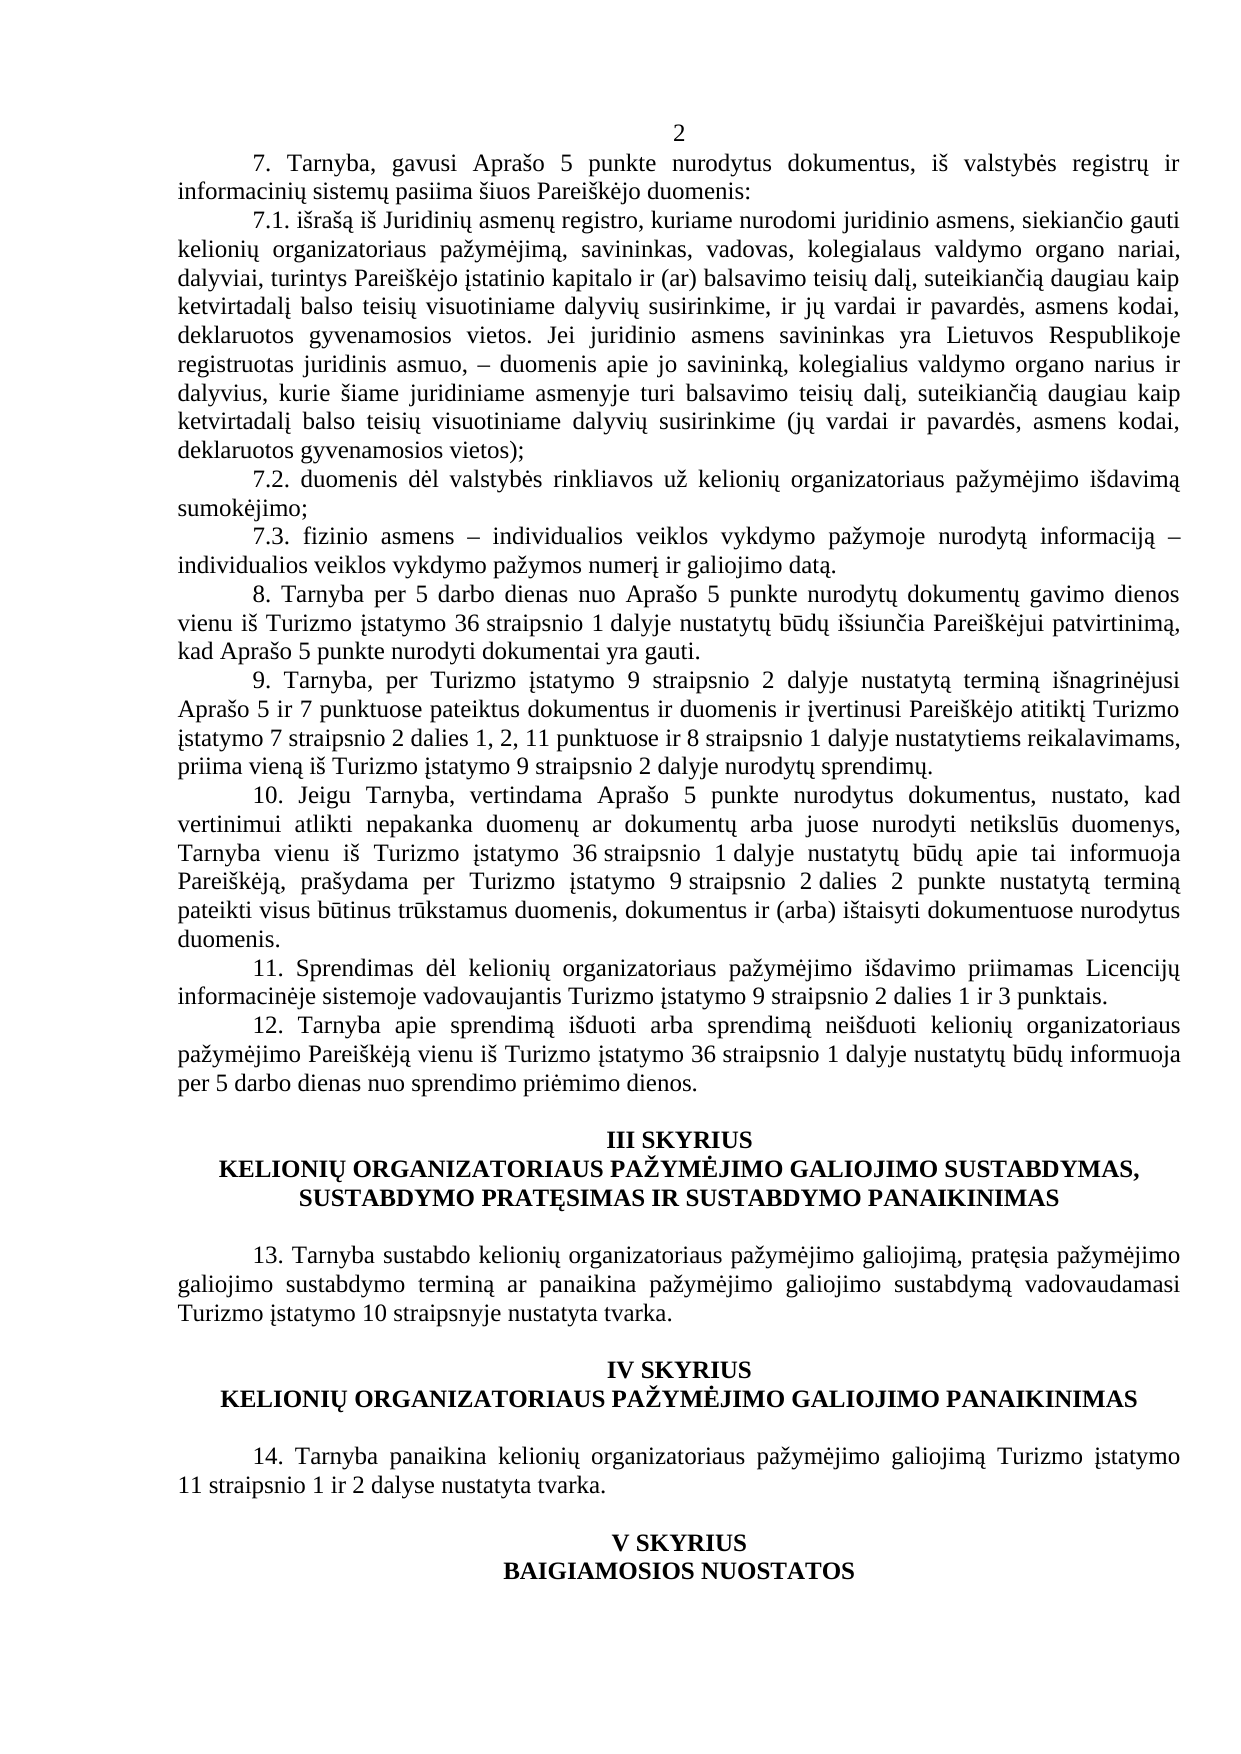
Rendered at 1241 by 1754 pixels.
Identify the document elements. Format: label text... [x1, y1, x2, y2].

text 8. Tarnyba per 5 darbo dienas nuo Aprašo 5 punkte nurodytų dokumentų gavimo dienos vienu iš Turizmo įstatymo 36 straipsnio 1 dalyje nustatytų būdų išsiunčia Pareiškėjui patvirtinimą, kad Aprašo 5 punkte nurodyti dokumentai yra gauti. [177, 579, 1181, 665]
text BAIGIAMOSIOS NUOSTATOS [177, 1556, 1181, 1585]
text 7.3. fizinio asmens – individualios veiklos vykdymo pažymoje nurodytą informaciją – individualios veiklos vykdymo pažymos numerį ir galiojimo datą. [177, 521, 1181, 579]
text KELIONIŲ ORGANIZATORIAUS PAŽYMĖJIMO GALIOJIMO PANAIKINIMAS [177, 1384, 1181, 1413]
text 7. Tarnyba, gavusi Aprašo 5 punkte nurodytus dokumentus, iš valstybės registrų ir informacinių sistemų pasiima šiuos Pareiškėjo duomenis: [177, 148, 1181, 205]
text 7.2. duomenis dėl valstybės rinkliavos už kelionių organizatoriaus pažymėjimo išdavimą sumokėjimo; [177, 464, 1181, 521]
text KELIONIŲ ORGANIZATORIAUS PAŽYMĖJIMO GALIOJIMO SUSTABDYMAS, SUSTABDYMO PRATĘSIMAS IR SUSTABDYMO PANAIKINIMAS [177, 1154, 1181, 1211]
text V SKYRIUS [177, 1528, 1181, 1556]
text 14. Tarnyba panaikina kelionių organizatoriaus pažymėjimo galiojimą Turizmo įstatymo 11 straipsnio 1 ir 2 dalyse nustatyta tvarka. [177, 1441, 1181, 1499]
text 12. Tarnyba apie sprendimą išduoti arba sprendimą neišduoti kelionių organizatoriaus pažymėjimo Pareiškėją vienu iš Turizmo įstatymo 36 straipsnio 1 dalyje nustatytų būdų informuoja per 5 darbo dienas nuo sprendimo priėmimo dienos. [177, 1010, 1181, 1096]
text 13. Tarnyba sustabdo kelionių organizatoriaus pažymėjimo galiojimą, pratęsia pažymėjimo galiojimo sustabdymo terminą ar panaikina pažymėjimo galiojimo sustabdymą vadovaudamasi Turizmo įstatymo 10 straipsnyje nustatyta tvarka. [177, 1240, 1181, 1326]
text 7.1. išrašą iš Juridinių asmenų registro, kuriame nurodomi juridinio asmens, siekiančio gauti kelionių organizatoriaus pažymėjimą, savininkas, vadovas, kolegialaus valdymo organo nariai, dalyviai, turintys Pareiškėjo įstatinio kapitalo ir (ar) balsavimo teisių dalį, suteikiančią daugiau kaip ketvirtadalį balso teisių visuotiniame dalyvių susirinkime, ir jų vardai ir pavardės, asmens kodai, deklaruotos gyvenamosios vietos. Jei juridinio asmens savininkas yra Lietuvos Respublikoje registruotas juridinis asmuo, – duomenis apie jo savininką, kolegialius valdymo organo narius ir dalyvius, kurie šiame juridiniame asmenyje turi balsavimo teisių dalį, suteikiančią daugiau kaip ketvirtadalį balso teisių visuotiniame dalyvių susirinkime (jų vardai ir pavardės, asmens kodai, deklaruotos gyvenamosios vietos); [177, 205, 1181, 464]
text 10. Jeigu Tarnyba, vertindama Aprašo 5 punkte nurodytus dokumentus, nustato, kad vertinimui atlikti nepakanka duomenų ar dokumentų arba juose nurodyti netikslūs duomenys, Tarnyba vienu iš Turizmo įstatymo 36 straipsnio 1 dalyje nustatytų būdų apie tai informuoja Pareiškėją, prašydama per Turizmo įstatymo 9 straipsnio 2 dalies 2 punkte nustatytą terminą pateikti visus būtinus trūkstamus duomenis, dokumentus ir (arba) ištaisyti dokumentuose nurodytus duomenis. [177, 780, 1181, 953]
text 9. Tarnyba, per Turizmo įstatymo 9 straipsnio 2 dalyje nustatytą terminą išnagrinėjusi Aprašo 5 ir 7 punktuose pateiktus dokumentus ir duomenis ir įvertinusi Pareiškėjo atitiktį Turizmo įstatymo 7 straipsnio 2 dalies 1, 2, 11 punktuose ir 8 straipsnio 1 dalyje nustatytiems reikalavimams, priima vieną iš Turizmo įstatymo 9 straipsnio 2 dalyje nurodytų sprendimų. [177, 665, 1181, 780]
text 11. Sprendimas dėl kelionių organizatoriaus pažymėjimo išdavimo priimamas Licencijų informacinėje sistemoje vadovaujantis Turizmo įstatymo 9 straipsnio 2 dalies 1 ir 3 punktais. [177, 953, 1181, 1010]
text IV SKYRIUS [177, 1355, 1181, 1384]
text III SKYRIUS [177, 1125, 1181, 1154]
